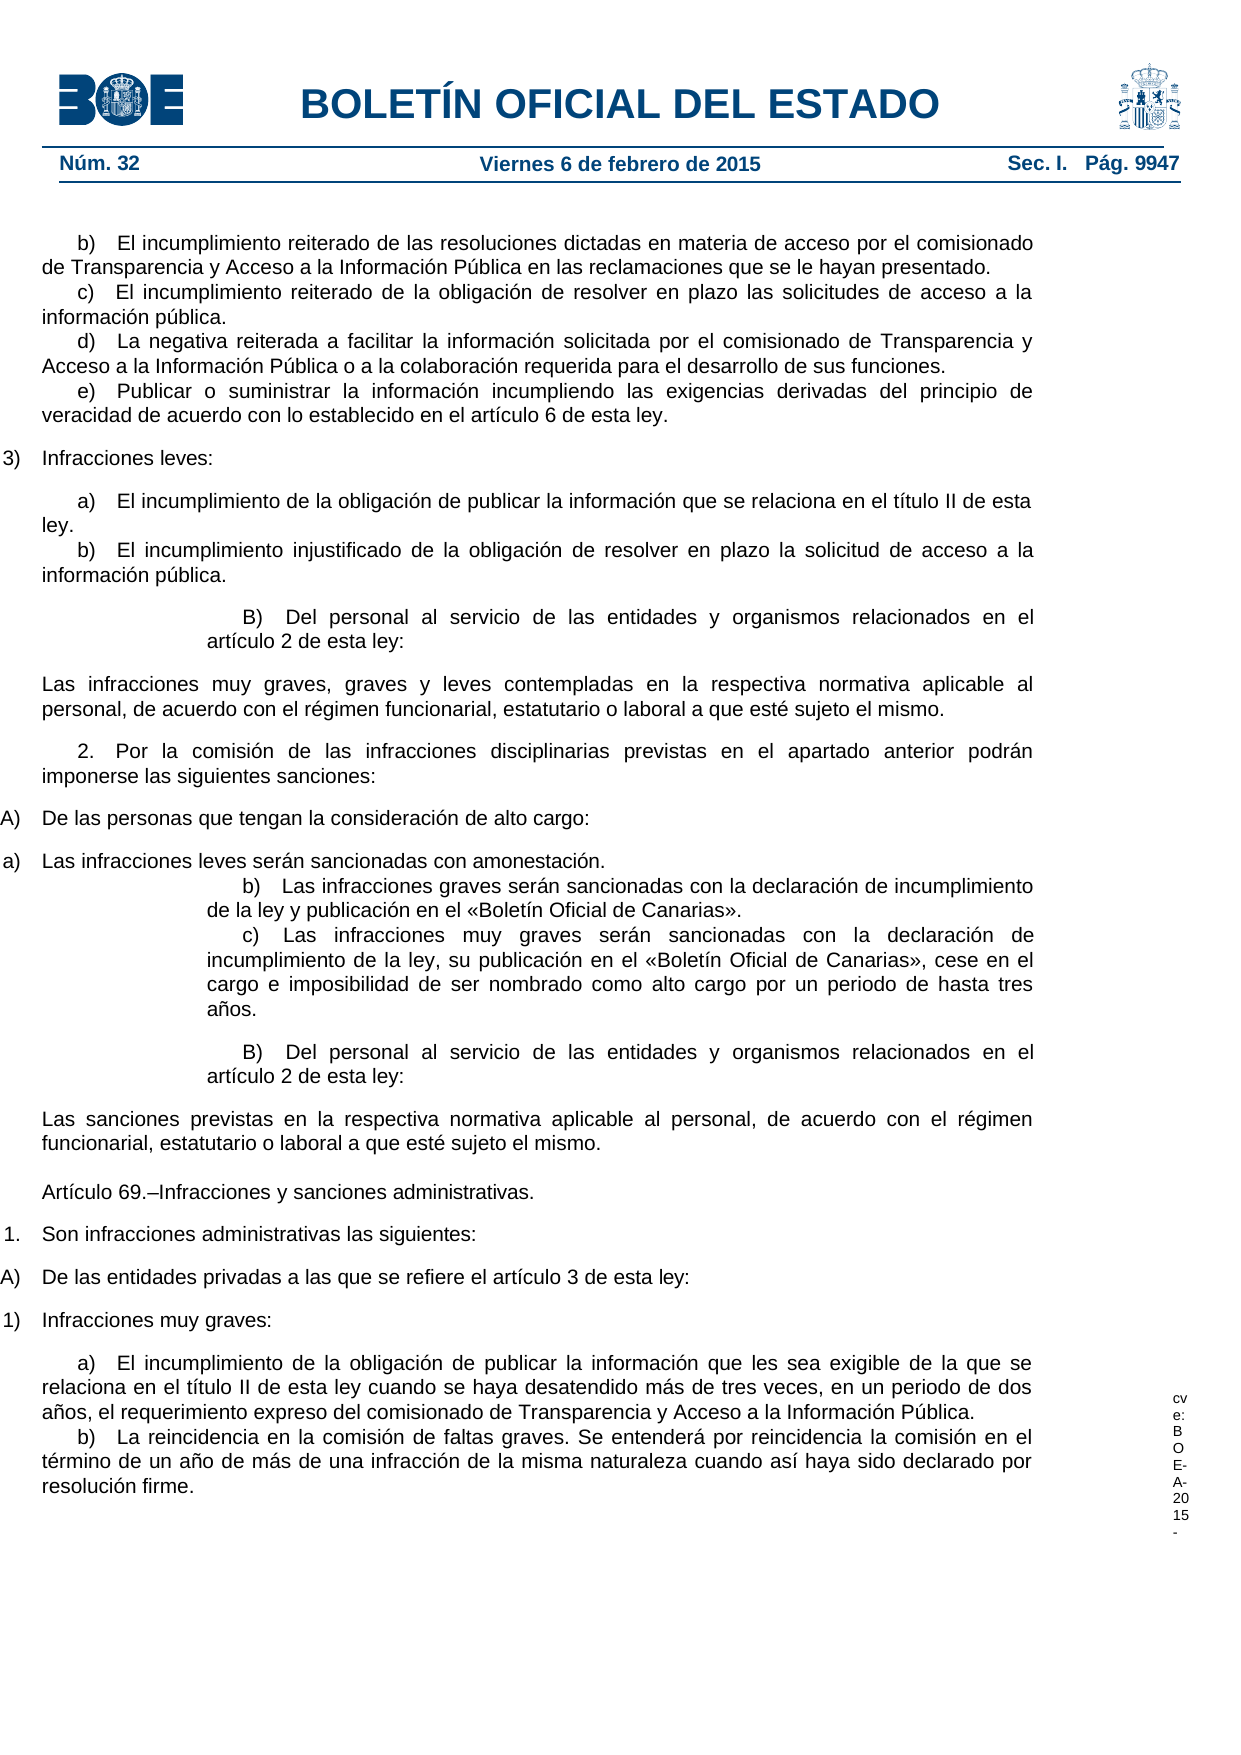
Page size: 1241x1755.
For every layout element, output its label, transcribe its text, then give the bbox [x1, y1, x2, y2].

list cve: BOE-A-2015-1114 [1173, 1389, 1191, 1541]
list La negativa reiterada a facilitar la información solicitada por el comisionado de Transparencia y Acceso a la Información Pública o a la colaboración requerida para el desarrollo de sus funciones. [42, 329, 1034, 378]
list La reincidencia en la comisión de faltas graves. Se entenderá por reincidencia la comisión en el término de un año de más de una infracción de la misma naturaleza cuando así haya sido declarado por resolución firme. [42, 1424, 1034, 1498]
list El incumplimiento de la obligación de publicar la información que les sea exigible de la que se relaciona en el título II de esta ley cuando se haya desatendido más de tres veces, en un periodo de dos años, el requerimiento expreso del comisionado de Transparencia y Acceso a la Información Pública. [42, 1350, 1034, 1423]
list El incumplimiento injustificado de la obligación de resolver en plazo la solicitud de acceso a la información pública. [42, 538, 1034, 586]
list El incumplimiento reiterado de la obligación de resolver en plazo las solicitudes de acceso a la información pública. [42, 280, 1034, 328]
list Las infracciones graves serán sancionadas con la declaración de incumplimiento de la ley y publicación en el «Boletín Oficial de Canarias». [207, 874, 1034, 922]
list De las entidades privadas a las que se refiere el artículo 3 de esta ley: [0, 1265, 1199, 1289]
list Son infracciones administrativas las siguientes: [3, 1222, 1199, 1246]
list Del personal al servicio de las entidades y organismos relacionados en el artículo 2 de esta ley: [207, 605, 1035, 653]
list Por la comisión de las infracciones disciplinarias previstas en el apartado anterior podrán imponerse las siguientes sanciones: [42, 739, 1034, 788]
text Las sanciones previstas en la respectiva normativa aplicable al personal, de acuerdo con el régimen funcionarial, estatutario o laboral a que esté sujeto el mismo. [42, 1107, 1034, 1155]
text Las infracciones muy graves, graves y leves contempladas en la respectiva normativa aplicable al personal, de acuerdo con el régimen funcionarial, estatutario o laboral a que esté sujeto el mismo. [42, 672, 1034, 720]
list El incumplimiento reiterado de las resoluciones dictadas en materia de acceso por el comisionado de Transparencia y Acceso a la Información Pública en las reclamaciones que se le hayan presentado. [42, 231, 1035, 279]
list Las infracciones muy graves serán sancionadas con la declaración de incumplimiento de la ley, su publicación en el «Boletín Oficial de Canarias», cese en el cargo e imposibilidad de ser nombrado como alto cargo por un periodo de hasta tres años. [207, 923, 1035, 1021]
list El incumplimiento de la obligación de publicar la información que se relaciona en el título II de esta ley. [42, 488, 1034, 537]
list Las infracciones leves serán sancionadas con amonestación. [2, 849, 1199, 873]
list Infracciones leves: [2, 446, 1199, 470]
list Del personal al servicio de las entidades y organismos relacionados en el artículo 2 de esta ley: [207, 1039, 1035, 1088]
list Publicar o suministrar la información incumpliendo las exigencias derivadas del principio de veracidad de acuerdo con lo establecido en el artículo 6 de esta ley. [42, 379, 1034, 427]
list Infracciones muy graves: [2, 1308, 1199, 1332]
text Artículo 69.–Infracciones y sanciones administrativas. [42, 1179, 1199, 1203]
list De las personas que tengan la consideración de alto cargo: [0, 806, 1199, 830]
